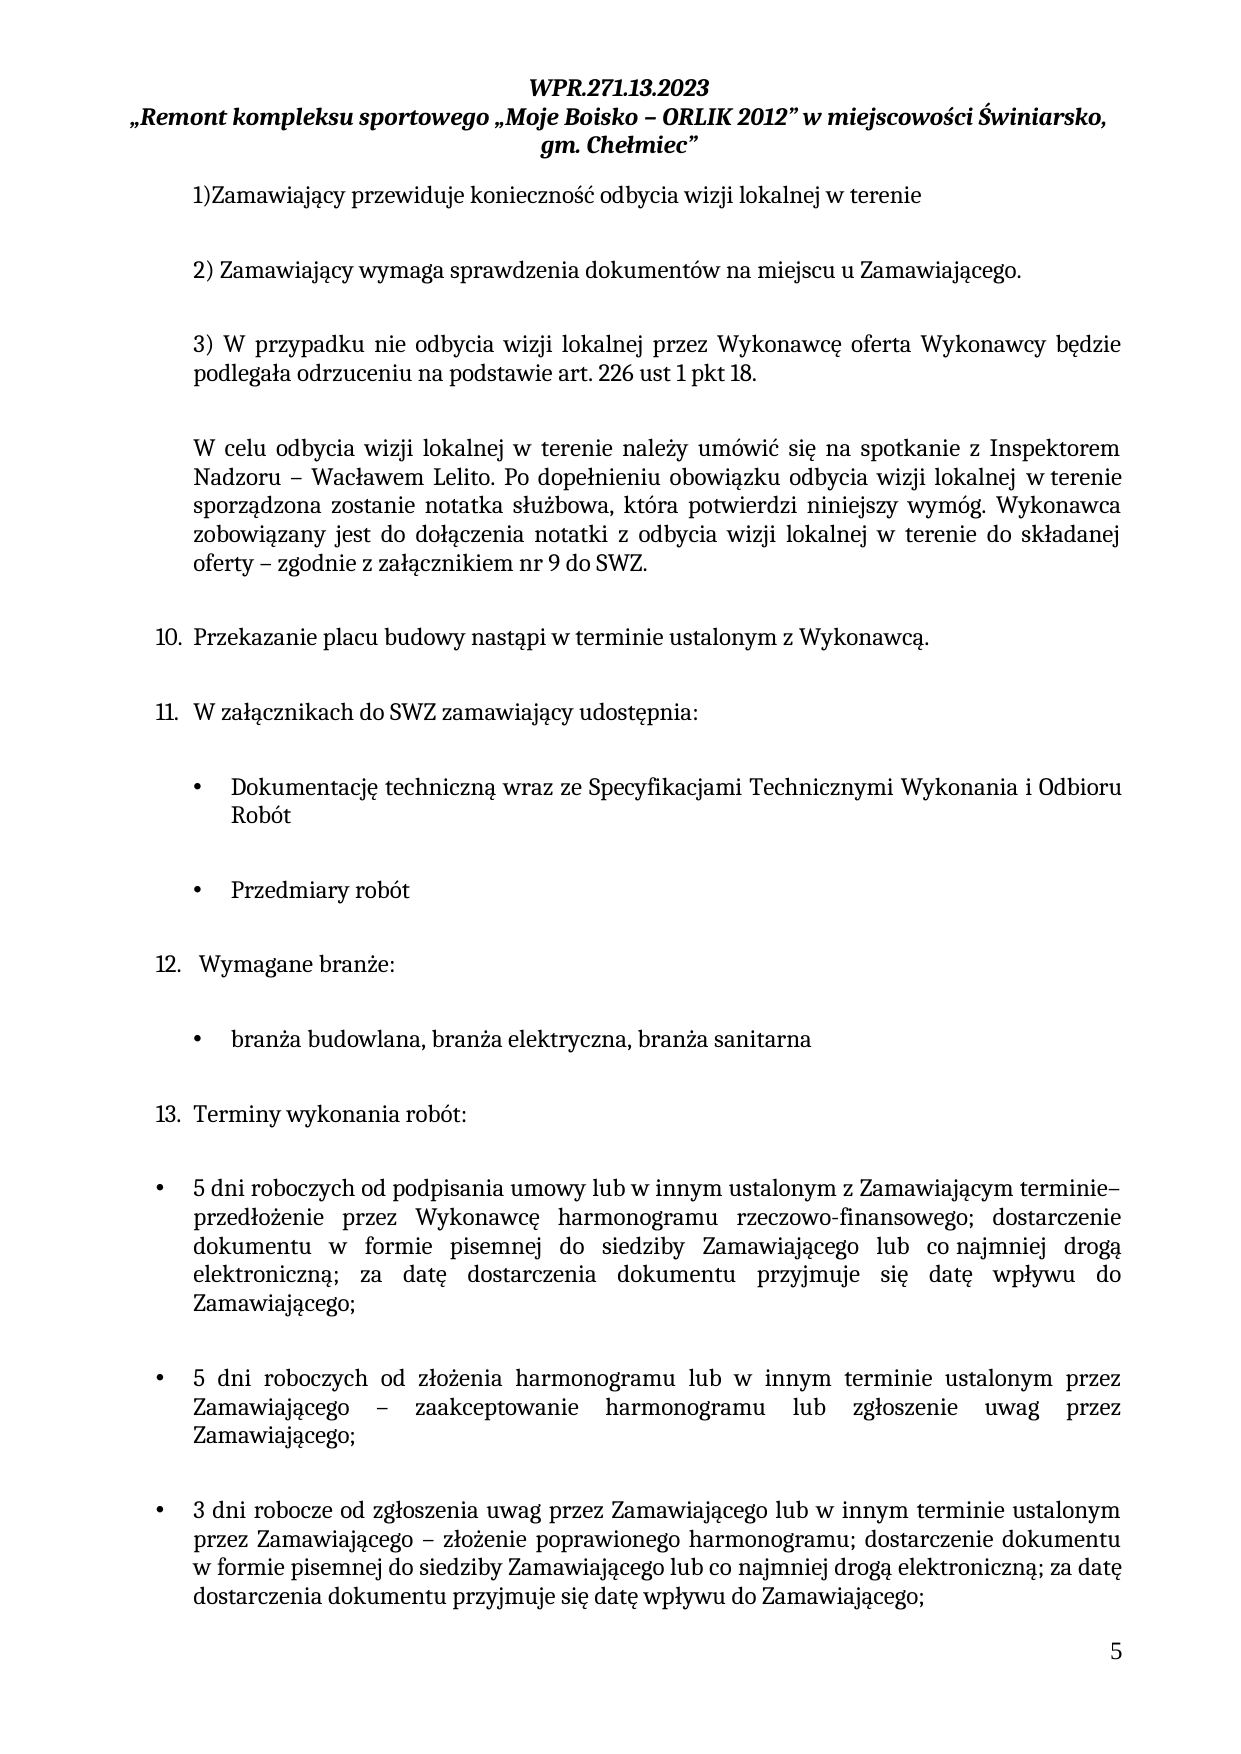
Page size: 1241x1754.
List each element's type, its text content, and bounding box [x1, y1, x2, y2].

text 3) W przypadku nie odbycia wizji lokalnej przez Wykonawcę oferta Wykonawcy będzie podlegała odrzuceniu na podstawie art. 226 ust 1 pkt 18. [193, 330, 1122, 388]
list 5 dni roboczych od złożenia harmonogramu lub w innym terminie ustalonym przez Zamawiającego – zaakceptowanie harmonogramu lub zgłoszenie uwag przez Zamawiającego; [156, 1364, 1122, 1450]
text 1)Zamawiający przewiduje konieczność odbycia wizji lokalnej w terenie [193, 181, 1122, 210]
list Wymagane branże: [156, 950, 1122, 979]
list Przekazanie placu budowy nastąpi w terminie ustalonym z Wykonawcą. [156, 623, 1122, 652]
list W załącznikach do SWZ zamawiający udostępnia: [156, 698, 1122, 727]
list Dokumentację techniczną wraz ze Specyfikacjami Technicznymi Wykonania i Odbioru Robót [193, 772, 1122, 830]
list 5 dni roboczych od podpisania umowy lub w innym ustalonym z Zamawiającym terminie– przedłożenie przez Wykonawcę harmonogramu rzeczowo-finansowego; dostarczenie dokumentu w formie pisemnej do siedziby Zamawiającego lub co najmniej drogą elektroniczną; za datę dostarczenia dokumentu przyjmuje się datę wpływu do Zamawiającego; [156, 1174, 1122, 1318]
list 3 dni robocze od zgłoszenia uwag przez Zamawiającego lub w innym terminie ustalonym przez Zamawiającego – złożenie poprawionego harmonogramu; dostarczenie dokumentu w formie pisemnej do siedziby Zamawiającego lub co najmniej drogą elektroniczną; za datę dostarczenia dokumentu przyjmuje się datę wpływu do Zamawiającego; [156, 1496, 1122, 1611]
list Przedmiary robót [193, 876, 1122, 904]
list Terminy wykonania robót: [156, 1099, 1122, 1128]
text 2) Zamawiający wymaga sprawdzenia dokumentów na miejscu u Zamawiającego. [193, 256, 1122, 284]
text W celu odbycia wizji lokalnej w terenie należy umówić się na spotkanie z Inspektorem Nadzoru – Wacławem Lelito. Po dopełnieniu obowiązku odbycia wizji lokalnej w terenie sporządzona zostanie notatka służbowa, która potwierdzi niniejszy wymóg. Wykonawca zobowiązany jest do dołączenia notatki z odbycia wizji lokalnej w terenie do składanej oferty – zgodnie z załącznikiem nr 9 do SWZ. [193, 434, 1122, 577]
list branża budowlana, branża elektryczna, branża sanitarna [193, 1025, 1122, 1054]
